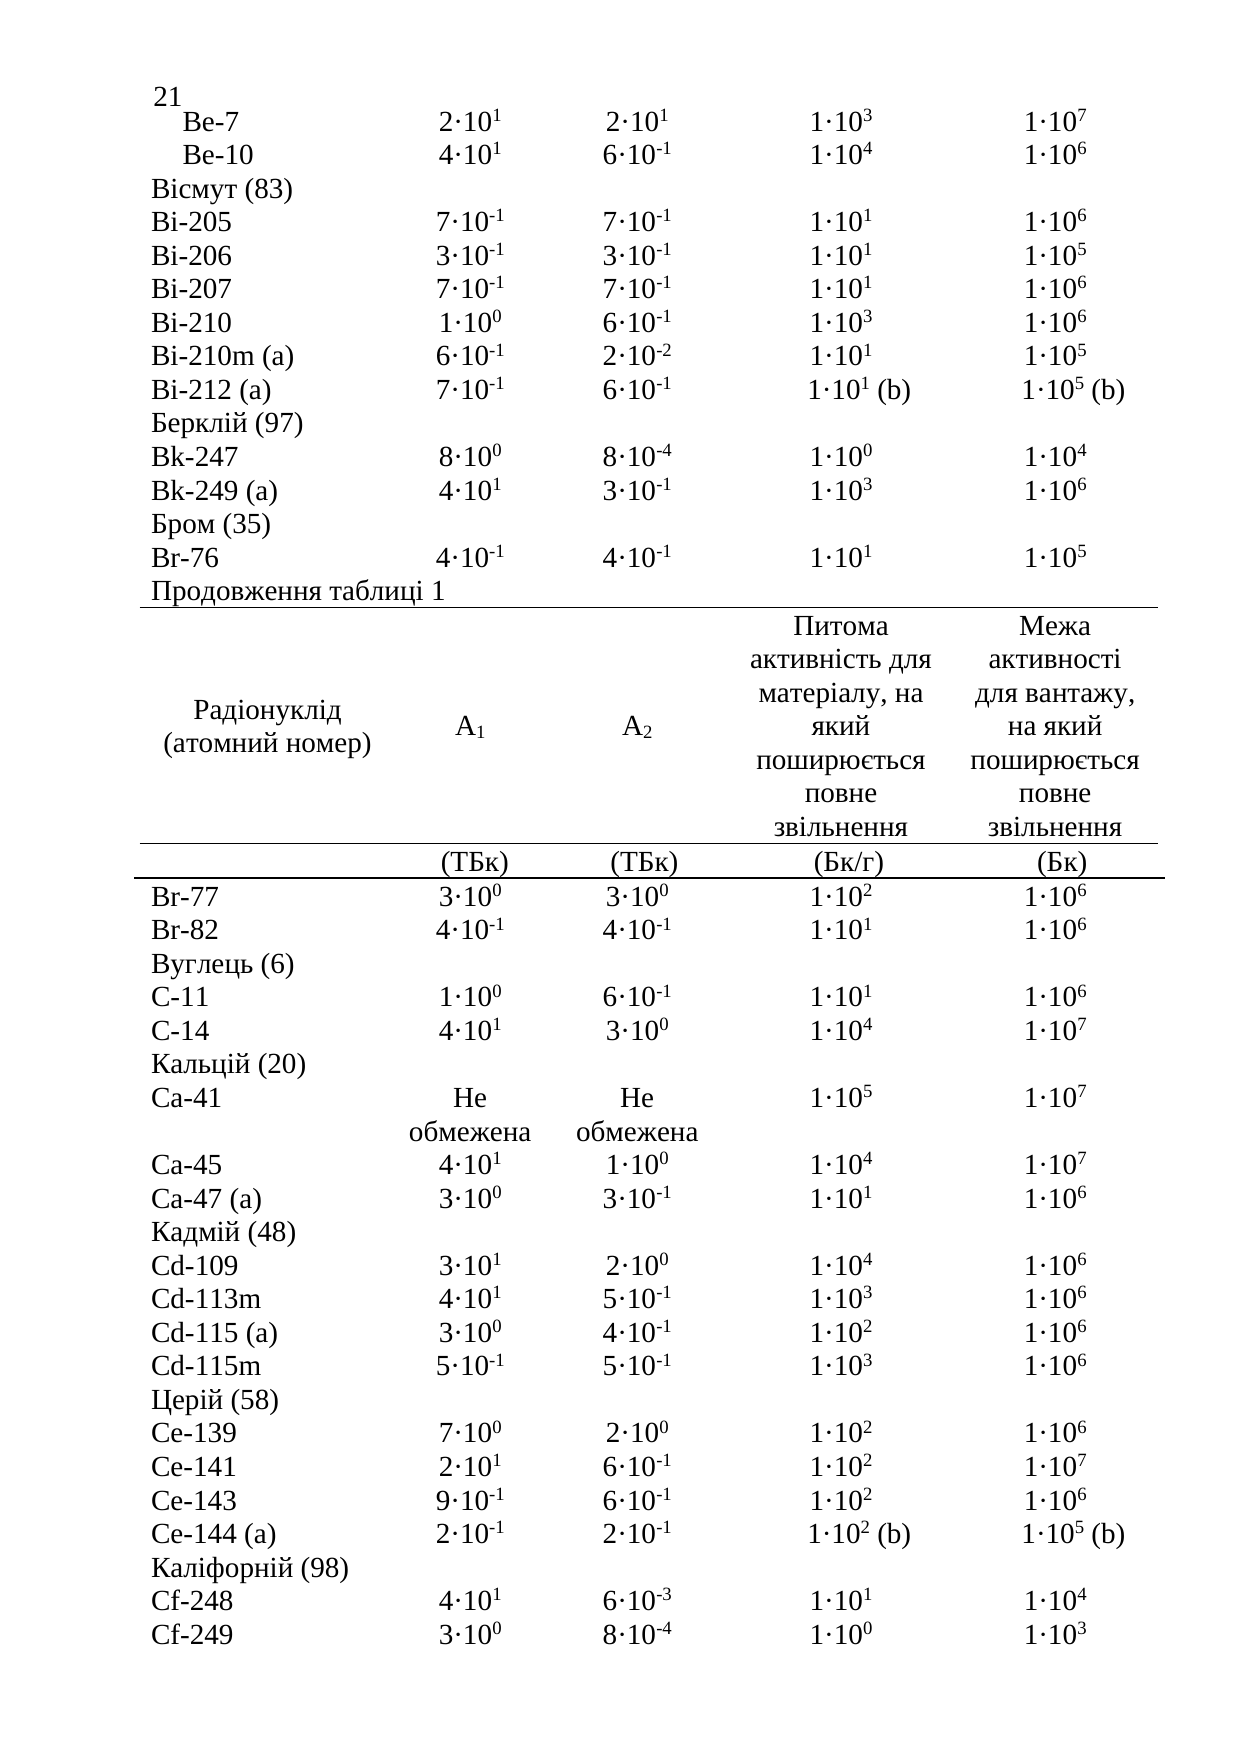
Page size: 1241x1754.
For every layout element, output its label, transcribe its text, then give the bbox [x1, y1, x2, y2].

table_cell [1158, 1248, 1165, 1281]
table_cell [134, 1516, 139, 1550]
table_cell 1·106 [953, 1483, 1157, 1516]
table_cell [953, 171, 1157, 204]
table_cell Са-47 (а) [140, 1181, 395, 1214]
table_cell (Бк) [959, 843, 1165, 877]
table_cell 1·104 [729, 137, 952, 171]
table_cell [729, 1214, 952, 1248]
table_cell 1·107 [953, 104, 1157, 137]
table_cell 2·10-1 [545, 1516, 729, 1550]
table_cell 6·10-1 [545, 1449, 729, 1483]
table_cell [134, 1483, 139, 1516]
table_cell [1158, 1181, 1165, 1214]
table_cell 1·103 [729, 1349, 952, 1382]
table_cell Bk-247 [140, 439, 395, 473]
table_cell 6·10-1 [545, 372, 729, 406]
table_cell 1·106 [953, 879, 1157, 912]
table_cell [953, 573, 1157, 607]
table_cell 1·104 [953, 1583, 1157, 1617]
table_cell Се-144 (а) [140, 1516, 395, 1550]
table_cell [1158, 1080, 1165, 1147]
table_cell [134, 1315, 139, 1348]
table_cell Вісмут (83) [140, 171, 395, 204]
table_cell [1158, 879, 1165, 912]
table_cell (Бк/г) [739, 844, 959, 877]
table_cell Радіонуклід (атомний номер) [140, 608, 395, 843]
table_cell Не обмежена [545, 1080, 729, 1147]
table_cell Cf-249 [140, 1617, 395, 1650]
table_cell Каліфорній (98) [140, 1550, 395, 1583]
table_cell (ТБк) [550, 844, 739, 877]
table_cell [953, 1382, 1157, 1416]
table_cell [953, 1214, 1157, 1248]
table_cell Br-82 [140, 913, 395, 946]
table_cell 1·107 [953, 1080, 1157, 1147]
table_cell 1·107 [953, 1013, 1157, 1047]
table_cell Берклій (97) [140, 406, 395, 439]
table_cell 1·101 [729, 238, 952, 271]
table_cell [545, 1382, 729, 1416]
table_cell [134, 339, 139, 372]
table_cell 1·107 [953, 1147, 1157, 1181]
table_cell [134, 439, 139, 473]
table_cell 1·105 (b) [953, 1516, 1157, 1550]
table_cell А1 [395, 608, 545, 843]
table_cell 1·103 [953, 1617, 1157, 1650]
table_cell 2·100 [545, 1416, 729, 1449]
table_cell 4·10-1 [395, 913, 545, 946]
table_cell 1·100 [545, 1147, 729, 1181]
table_cell [395, 506, 545, 540]
table_cell 2·10-1 [395, 1516, 545, 1550]
table_cell 3·100 [395, 1315, 545, 1348]
table_cell 4·101 [395, 1147, 545, 1181]
table_cell 1·106 [953, 204, 1157, 238]
table_cell Cf-248 [140, 1583, 395, 1617]
table_cell 1·101 [729, 913, 952, 946]
table_cell [134, 1181, 139, 1214]
table_cell 7·10-1 [395, 271, 545, 305]
table_cell 1·106 [953, 1416, 1157, 1449]
table_cell [1158, 305, 1165, 338]
table_cell Са-45 [140, 1147, 395, 1181]
table_cell 1·106 [953, 1315, 1157, 1348]
table_cell [134, 573, 139, 607]
table_cell [1158, 339, 1165, 372]
table_cell 2·100 [545, 1248, 729, 1281]
table_cell [134, 1349, 139, 1382]
table_cell [134, 1416, 139, 1449]
table_cell 1·100 [395, 305, 545, 338]
table_cell 1·105 (b) [953, 372, 1157, 406]
table_cell [953, 506, 1157, 540]
table_cell 3·10-1 [545, 238, 729, 271]
table_cell [134, 1248, 139, 1281]
table_cell Вуглець (6) [140, 946, 395, 979]
table_cell [1158, 1349, 1165, 1382]
table_cell [729, 406, 952, 439]
table_cell 1·105 [953, 339, 1157, 372]
table_cell [134, 104, 139, 137]
table_cell 1·100 [395, 980, 545, 1013]
table_cell [1158, 439, 1165, 473]
table_cell Межа активності для вантажу, на який поширюється повне звільнення [953, 608, 1157, 843]
table_cell [134, 1449, 139, 1483]
table_cell 1·103 [729, 1281, 952, 1315]
table_cell 1·102 [729, 1416, 952, 1449]
table_cell [1158, 1214, 1165, 1248]
table_cell 1·104 [729, 1013, 952, 1047]
table_cell [134, 1281, 139, 1315]
table_cell А2 [545, 608, 729, 843]
table_cell [134, 473, 139, 506]
table_cell [134, 506, 139, 540]
table_cell [953, 946, 1157, 979]
table_cell Се-141 [140, 1449, 395, 1483]
table_cell 4·101 [395, 1583, 545, 1617]
table_cell 1·106 [953, 305, 1157, 338]
table_cell 1·102 [729, 879, 952, 912]
table_cell 3·10-1 [545, 1181, 729, 1214]
table_cell 7·10-1 [395, 204, 545, 238]
table_cell Bi-207 [140, 271, 395, 305]
table_cell Br-77 [140, 879, 395, 912]
table_cell [134, 238, 139, 271]
table_cell [1158, 1449, 1165, 1483]
table_cell Bi-205 [140, 204, 395, 238]
table_cell [545, 406, 729, 439]
table_cell Br-76 [140, 540, 395, 573]
table_cell [953, 406, 1157, 439]
table_cell [1158, 506, 1165, 540]
table_cell [1158, 1382, 1165, 1416]
table_cell Церій (58) [140, 1382, 395, 1416]
table_cell [134, 171, 139, 204]
table_cell 5·10-1 [545, 1281, 729, 1315]
table_cell [729, 506, 952, 540]
table_cell 1·102 (b) [729, 1516, 952, 1550]
table_cell 1·106 [953, 1248, 1157, 1281]
table_cell [1158, 1617, 1165, 1650]
table_cell 1·105 [729, 1080, 952, 1147]
table_cell [134, 879, 139, 912]
table_cell [395, 1047, 545, 1080]
table_cell [1158, 406, 1165, 439]
table_cell Bi-210m (a) [140, 339, 395, 372]
table_cell 1·106 [953, 1281, 1157, 1315]
table_cell 1·101 [729, 339, 952, 372]
table_cell [134, 204, 139, 238]
table_cell 1·100 [729, 1617, 952, 1650]
table_cell 3·100 [545, 879, 729, 912]
table_cell 1·106 [953, 913, 1157, 946]
table_cell 2·101 [395, 1449, 545, 1483]
table_cell 6·10-1 [545, 980, 729, 1013]
table_cell [134, 305, 139, 338]
table_cell 7·10-1 [545, 204, 729, 238]
table_cell [140, 104, 153, 137]
table_cell 6·10-1 [545, 305, 729, 338]
table_cell 7·10-1 [545, 271, 729, 305]
table_cell [545, 171, 729, 204]
table_cell [1158, 238, 1165, 271]
table_cell 1·106 [953, 980, 1157, 1013]
table_cell 4·101 [395, 137, 545, 171]
table_cell 1·101 (b) [729, 372, 952, 406]
table_cell Bi-210 [140, 305, 395, 338]
table_cell Кадмій (48) [140, 1214, 395, 1248]
table_cell 1·100 [729, 439, 952, 473]
table_cell [729, 946, 952, 979]
table_cell Cd-115m [140, 1349, 395, 1382]
table_cell 6·10-3 [545, 1583, 729, 1617]
table_cell [545, 1214, 729, 1248]
table_cell 6·10-1 [545, 137, 729, 171]
table_cell 5·10-1 [395, 1349, 545, 1382]
table_cell Bi-212 (a) [140, 372, 395, 406]
table_cell [134, 137, 139, 171]
table_cell [953, 1550, 1157, 1583]
table_cell 4·101 [395, 1013, 545, 1047]
table_cell 4·10-1 [545, 540, 729, 573]
table_cell 4·10-1 [545, 913, 729, 946]
table_cell 1·102 [729, 1315, 952, 1348]
table_cell [395, 1550, 545, 1583]
table_cell [1158, 573, 1165, 607]
table_cell Се-143 [140, 1483, 395, 1516]
table_cell 8·10-4 [545, 1617, 729, 1650]
table_cell [1158, 1416, 1165, 1449]
table_cell 8·10-4 [545, 439, 729, 473]
table_cell 5·10-1 [545, 1349, 729, 1382]
table_cell 1·104 [729, 1248, 952, 1281]
table_cell C-11 [140, 980, 395, 1013]
table_cell 1·103 [729, 473, 952, 506]
table_cell 3·10-1 [545, 473, 729, 506]
table_cell [134, 1013, 139, 1047]
table_cell [134, 1617, 139, 1650]
table_cell [1158, 1013, 1165, 1047]
table_cell [395, 1214, 545, 1248]
table_cell 4·10-1 [545, 1315, 729, 1348]
table_cell [1158, 1483, 1165, 1516]
table_cell Продовження таблиці 1 [140, 573, 952, 607]
table_cell [134, 946, 139, 979]
table_cell [134, 271, 139, 305]
table_cell Bk-249 (a) [140, 473, 395, 506]
table_cell [1158, 913, 1165, 946]
table_cell 1·106 [953, 473, 1157, 506]
table_cell [1158, 1047, 1165, 1080]
table_cell Не обмежена [395, 1080, 545, 1147]
table_cell [545, 506, 729, 540]
table_cell Cd-109 [140, 1248, 395, 1281]
table_cell [395, 406, 545, 439]
table_cell 1·102 [729, 1483, 952, 1516]
table_cell 4·10-1 [395, 540, 545, 573]
table_cell [395, 1382, 545, 1416]
table_cell 1·101 [729, 271, 952, 305]
table_cell 4·101 [395, 473, 545, 506]
table_cell 3·10-1 [395, 238, 545, 271]
table_cell Бром (35) [140, 506, 395, 540]
table_cell 2·101 [395, 104, 545, 137]
table_cell 1·101 [729, 980, 952, 1013]
table_cell [729, 1550, 952, 1583]
table_cell C-14 [140, 1013, 395, 1047]
table_cell 8·100 [395, 439, 545, 473]
table_cell 1·105 [953, 540, 1157, 573]
table_cell 1·106 [953, 137, 1157, 171]
table_cell 3·100 [395, 1617, 545, 1650]
table_cell [1158, 271, 1165, 305]
table_cell Bi-206 [140, 238, 395, 271]
table_cell Кальцій (20) [140, 1047, 395, 1080]
table_cell 7·100 [395, 1416, 545, 1449]
table_cell 1·106 [953, 271, 1157, 305]
table_cell 3·100 [545, 1013, 729, 1047]
table_cell [545, 1047, 729, 1080]
table_cell 2·10-2 [545, 339, 729, 372]
table_cell 1·107 [953, 1449, 1157, 1483]
table_cell Питома активність для матеріалу, на який поширюється повне звільнення [729, 608, 952, 843]
table_cell [729, 1382, 952, 1416]
table_cell Cd-113m [140, 1281, 395, 1315]
table_cell [1158, 540, 1165, 573]
table_cell [953, 1047, 1157, 1080]
table_cell 1·101 [729, 1583, 952, 1617]
table_cell 1·105 [953, 238, 1157, 271]
table_cell [1158, 204, 1165, 238]
table_cell (ТБк) [400, 844, 549, 877]
table_cell [134, 1583, 139, 1617]
table_cell 1·101 [729, 1181, 952, 1214]
table_cell [1158, 1550, 1165, 1583]
table_cell 1·104 [729, 1147, 952, 1181]
table_cell 3·100 [395, 1181, 545, 1214]
table_cell [134, 1047, 139, 1080]
table_cell Се-139 [140, 1416, 395, 1449]
table_cell [1158, 1315, 1165, 1348]
table_cell [729, 171, 952, 204]
table_cell 6·10-1 [395, 339, 545, 372]
table_cell [1158, 1147, 1165, 1181]
table_cell [545, 946, 729, 979]
table_cell [1158, 1516, 1165, 1550]
table_cell [1158, 1281, 1165, 1315]
table_cell [1158, 137, 1165, 171]
table_cell [134, 913, 139, 946]
table_cell [134, 406, 139, 439]
table_cell [134, 980, 139, 1013]
table_cell [545, 1550, 729, 1583]
table_cell [729, 1047, 952, 1080]
table_cell [134, 1080, 139, 1147]
table_cell 3·100 [395, 879, 545, 912]
table_cell Be-7 [182, 104, 395, 137]
table_cell 1·106 [953, 1349, 1157, 1382]
table_cell 2·101 [545, 104, 729, 137]
table_cell 1·102 [729, 1449, 952, 1483]
table_cell [1158, 946, 1165, 979]
table_cell [1158, 372, 1165, 406]
table_cell [1158, 980, 1165, 1013]
table_cell [134, 372, 139, 406]
table_cell 1·106 [953, 1181, 1157, 1214]
table_cell 1·103 [729, 305, 952, 338]
table_cell [134, 1147, 139, 1181]
table_cell Be-10 [140, 137, 395, 171]
table_cell 1·103 [729, 104, 952, 137]
table_cell [134, 607, 139, 843]
table_cell [134, 1214, 139, 1248]
table_cell 1·101 [729, 204, 952, 238]
table_cell [395, 171, 545, 204]
table_cell [1158, 1583, 1165, 1617]
table_cell 3·101 [395, 1248, 545, 1281]
table_cell [134, 540, 139, 573]
table_cell 6·10-1 [545, 1483, 729, 1516]
table_cell Cd-115 (a) [140, 1315, 395, 1348]
table_cell Са-41 [140, 1080, 395, 1147]
table_cell [1158, 473, 1165, 506]
table_cell [134, 1550, 139, 1583]
table_cell [1158, 104, 1165, 137]
table_cell 9·10-1 [395, 1483, 545, 1516]
table_cell 4·101 [395, 1281, 545, 1315]
table_cell [1158, 607, 1165, 843]
table_cell [134, 843, 400, 877]
table_cell [134, 1382, 139, 1416]
table_cell 1·104 [953, 439, 1157, 473]
table_cell [395, 946, 545, 979]
table_cell 7·10-1 [395, 372, 545, 406]
table_cell [1158, 171, 1165, 204]
table_cell 1·101 [729, 540, 952, 573]
